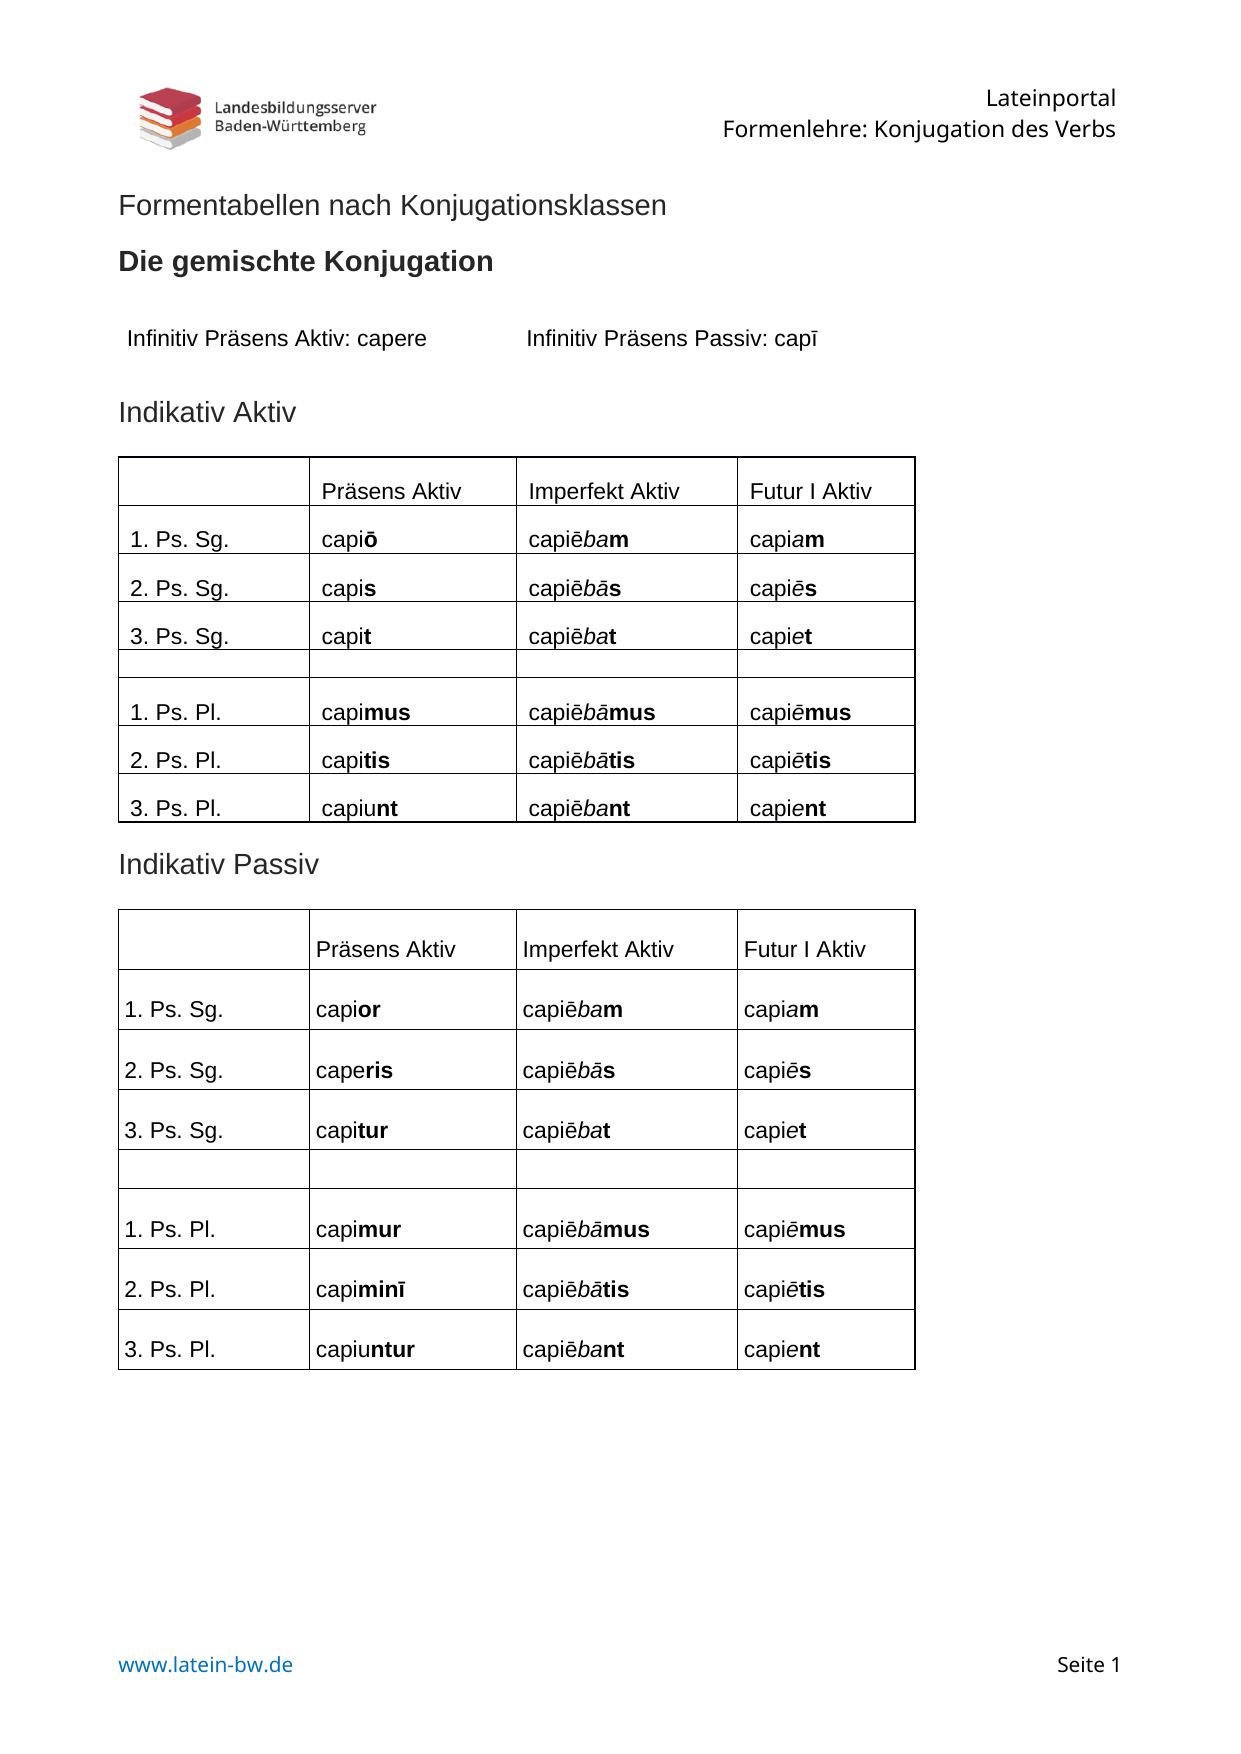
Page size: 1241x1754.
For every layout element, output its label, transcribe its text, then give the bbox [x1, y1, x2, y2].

table_cell [119, 650, 309, 677]
subtitle Indikativ Aktiv [118, 395, 1122, 429]
subtitle Formentabellen nach Konjugationsklassen [118, 188, 1122, 221]
table_header Imperfekt Aktiv [517, 910, 737, 969]
table_cell 1. Ps. Pl. [119, 678, 309, 725]
table_cell capiam [738, 506, 914, 553]
table_cell [738, 1150, 914, 1188]
table_header Infinitiv Präsens Passiv: capī [518, 301, 872, 370]
table_cell capiēbam [517, 506, 737, 553]
table_cell [738, 650, 914, 677]
table_cell capiēbat [517, 602, 737, 649]
table_cell capiet [738, 1090, 914, 1149]
table_cell 3. Ps. Pl. [119, 774, 309, 821]
table_cell [119, 1150, 309, 1188]
table_cell capimus [310, 678, 516, 725]
table_cell capiētis [738, 1249, 914, 1308]
table_cell capiēbant [517, 1310, 737, 1368]
table_cell capiuntur [310, 1310, 516, 1368]
table_cell capiminī [310, 1249, 516, 1308]
table_cell capient [738, 774, 914, 821]
table_cell 3. Ps. Sg. [119, 602, 309, 649]
table_cell capit [310, 602, 516, 649]
table_cell 1. Ps. Sg. [119, 970, 309, 1029]
table_cell 2. Ps. Sg. [119, 554, 309, 601]
table_cell capiō [310, 506, 516, 553]
table_cell capis [310, 554, 516, 601]
table_cell capiet [738, 602, 914, 649]
table_header Futur I Aktiv [738, 458, 914, 504]
table_cell capiēbāmus [517, 1189, 737, 1248]
picture [129, 76, 380, 157]
table_header Futur I Aktiv [738, 910, 914, 969]
subtitle Die gemischte Konjugation [118, 244, 1122, 278]
table_cell 3. Ps. Pl. [119, 1310, 309, 1368]
table_header Präsens Aktiv [310, 910, 516, 969]
table_cell [310, 1150, 516, 1188]
table_header Infinitiv Präsens Aktiv: capere [118, 301, 454, 370]
table_header [119, 458, 309, 504]
table_cell capiēbāmus [517, 678, 737, 725]
table_cell [517, 650, 737, 677]
table_cell capiēmus [738, 1189, 914, 1248]
table_cell capiēbās [517, 554, 737, 601]
table_cell capiēbās [517, 1030, 737, 1089]
table_cell capiētis [738, 726, 914, 773]
subtitle Indikativ Passiv [118, 847, 1122, 881]
table_cell [310, 650, 516, 677]
table_cell 2. Ps. Pl. [119, 1249, 309, 1308]
table_cell capimur [310, 1189, 516, 1248]
table_cell capiēmus [738, 678, 914, 725]
table_cell capiēbātis [517, 1249, 737, 1308]
table_cell capient [738, 1310, 914, 1368]
table_cell 2. Ps. Sg. [119, 1030, 309, 1089]
table_cell 3. Ps. Sg. [119, 1090, 309, 1149]
table_cell capiēbat [517, 1090, 737, 1149]
table_cell [517, 1150, 737, 1188]
table_cell capiēbam [517, 970, 737, 1029]
table_cell 1. Ps. Pl. [119, 1189, 309, 1248]
table_cell caperis [310, 1030, 516, 1089]
table_cell capiam [738, 970, 914, 1029]
table_cell capiunt [310, 774, 516, 821]
table_cell 2. Ps. Pl. [119, 726, 309, 773]
table_header Imperfekt Aktiv [517, 458, 737, 504]
table_cell capiēs [738, 554, 914, 601]
table_cell capitur [310, 1090, 516, 1149]
table_header [119, 910, 309, 969]
table_cell 1. Ps. Sg. [119, 506, 309, 553]
table_cell capiēbātis [517, 726, 737, 773]
table_header Präsens Aktiv [310, 458, 516, 504]
table_cell capitis [310, 726, 516, 773]
table_cell capiēs [738, 1030, 914, 1089]
table_cell capior [310, 970, 516, 1029]
table_cell capiēbant [517, 774, 737, 821]
table_header [454, 301, 518, 370]
